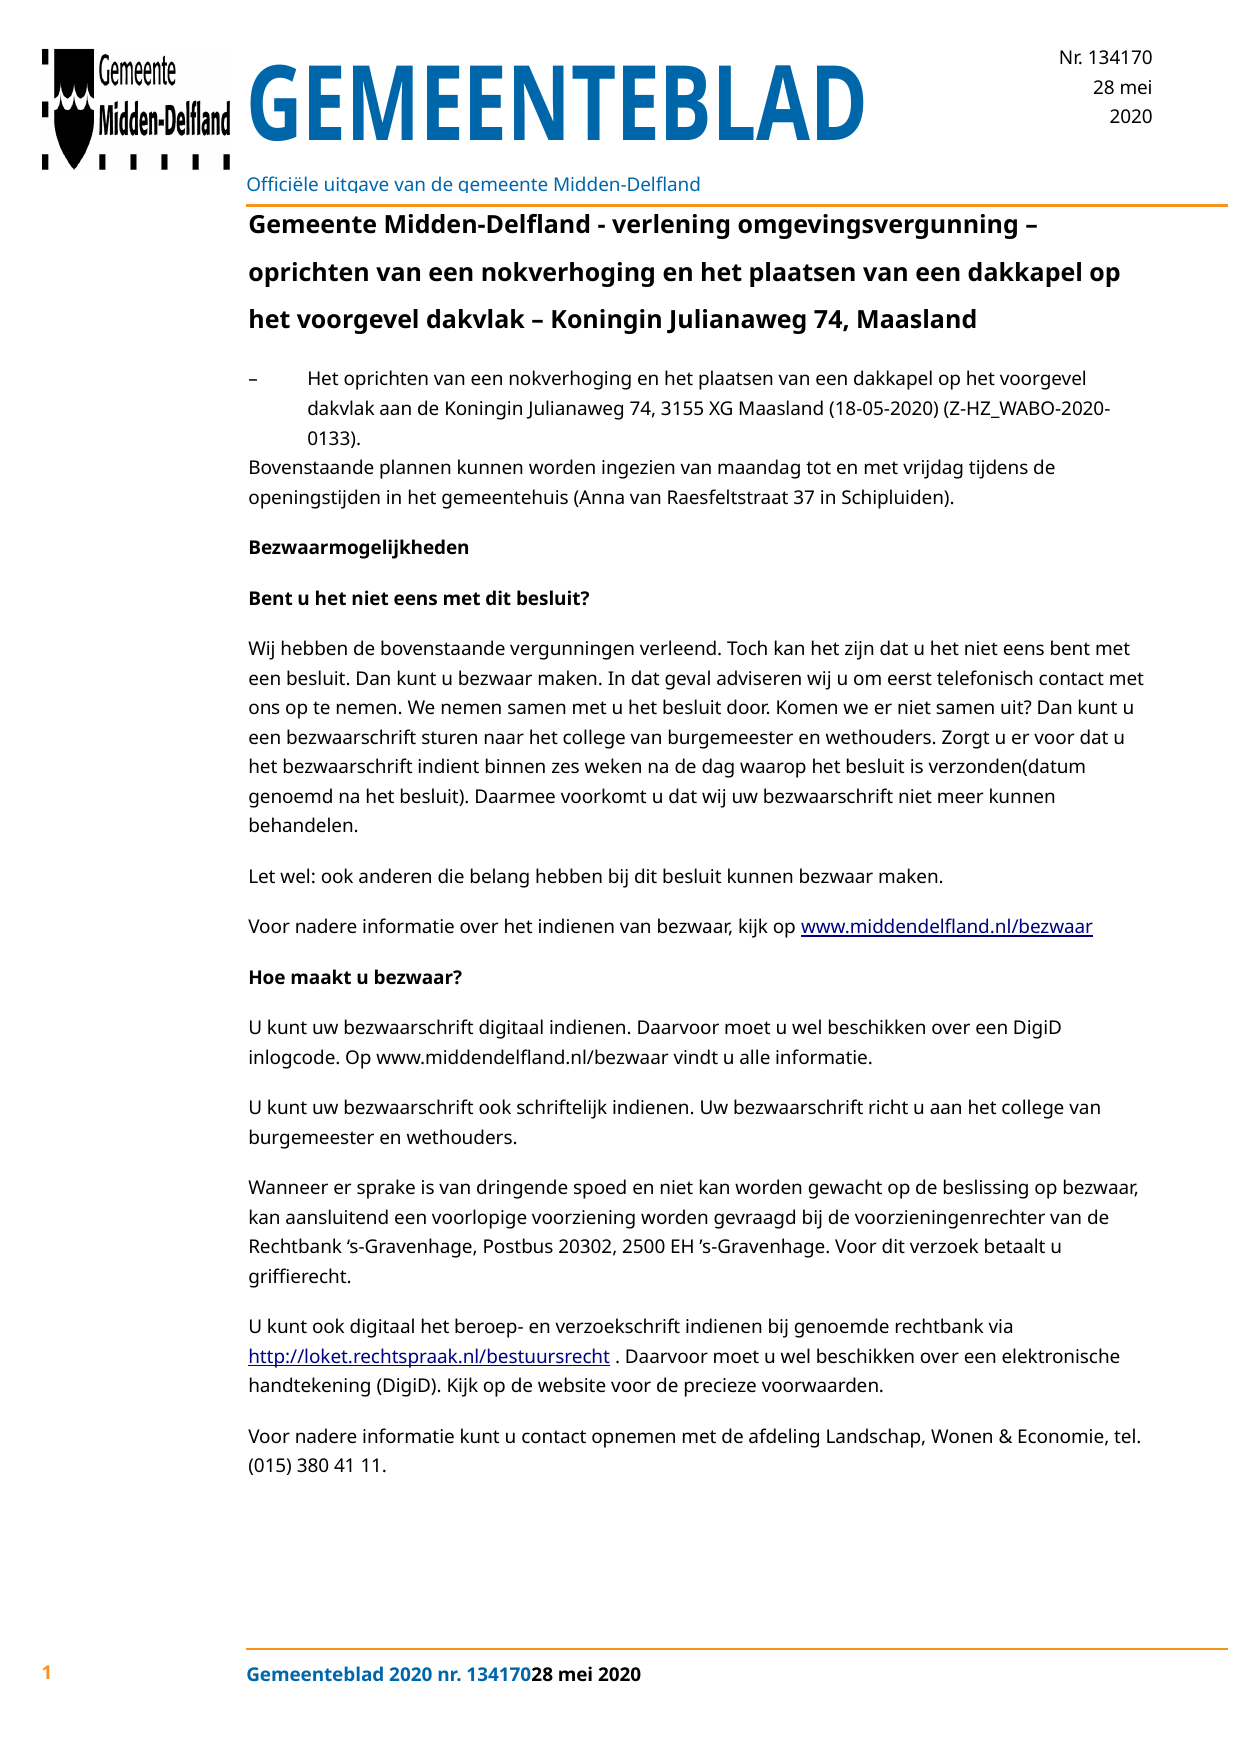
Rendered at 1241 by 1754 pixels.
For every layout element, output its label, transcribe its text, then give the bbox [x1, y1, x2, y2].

text Hoe maakt u bezwaar? [248, 964, 1152, 989]
text Gemeente Midden-Delfland - verlening omgevingsvergunning – oprichten van een nokverhoging en het plaatsen van een dakkapel op het voorgevel dakvlak – Koningin Julianaweg 74, Maasland [248, 207, 1152, 336]
text Wij hebben de bovenstaande vergunningen verleend. Toch kan het zijn dat u het niet eens bent met een besluit. Dan kunt u bezwaar maken. In dat geval adviseren wij u om eerst telefonisch contact met ons op te nemen. We nemen samen met u het besluit door. Komen we er niet samen uit? Dan kunt u een bezwaarschrift sturen naar het college van burgemeester en wethouders. Zorgt u er voor dat u het bezwaarschrift indient binnen zes weken na de dag waarop het besluit is verzonden(datum genoemd na het besluit). Daarmee voorkomt u dat wij uw bezwaarschrift niet meer kunnen behandelen. [248, 635, 1152, 838]
text Voor nadere informatie over het indienen van bezwaar, kijk op www.middendelfland.nl/bezwaar [248, 913, 1152, 939]
text Voor nadere informatie kunt u contact opnemen met de afdeling Landschap, Wonen & Economie, tel. (015) 380 41 11. [248, 1423, 1152, 1478]
text Bovenstaande plannen kunnen worden ingezien van maandag tot en met vrijdag tijdens de openingstijden in het gemeentehuis (Anna van Raesfeltstraat 37 in Schipluiden). [248, 454, 1152, 509]
text U kunt uw bezwaarschrift ook schriftelijk indienen. Uw bezwaarschrift richt u aan het college van burgemeester en wethouders. [248, 1094, 1152, 1149]
list Het oprichten van een nokverhoging en het plaatsen van een dakkapel op het voorgevel dakvlak aan de Koningin Julianaweg 74, 3155 XG Maasland (18-05-2020) (Z-HZ_WABO-2020-0133). [248, 366, 1152, 450]
picture [41, 47, 231, 172]
text Bent u het niet eens met dit besluit? [248, 585, 1152, 610]
text U kunt ook digitaal het beroep- en verzoekschrift indienen bij genoemde rechtbank via http://loket.rechtspraak.nl/bestuursrecht . Daarvoor moet u wel beschikken over een elektronische handtekening (DigiD). Kijk op de website voor de precieze voorwaarden. [248, 1313, 1152, 1398]
text U kunt uw bezwaarschrift digitaal indienen. Daarvoor moet u wel beschikken over een DigiD inlogcode. Op www.middendelfland.nl/bezwaar vindt u alle informatie. [248, 1014, 1152, 1069]
text Bezwaarmogelijkheden [248, 534, 1152, 560]
text Wanneer er sprake is van dringende spoed en niet kan worden gewacht op de beslissing op bezwaar, kan aansluitend een voorlopige voorziening worden gevraagd bij de voorzieningenrechter van de Rechtbank ‘s-Gravenhage, Postbus 20302, 2500 EH ’s-Gravenhage. Voor dit verzoek betaalt u griffierecht. [248, 1174, 1152, 1289]
text Let wel: ook anderen die belang hebben bij dit besluit kunnen bezwaar maken. [248, 863, 1152, 889]
